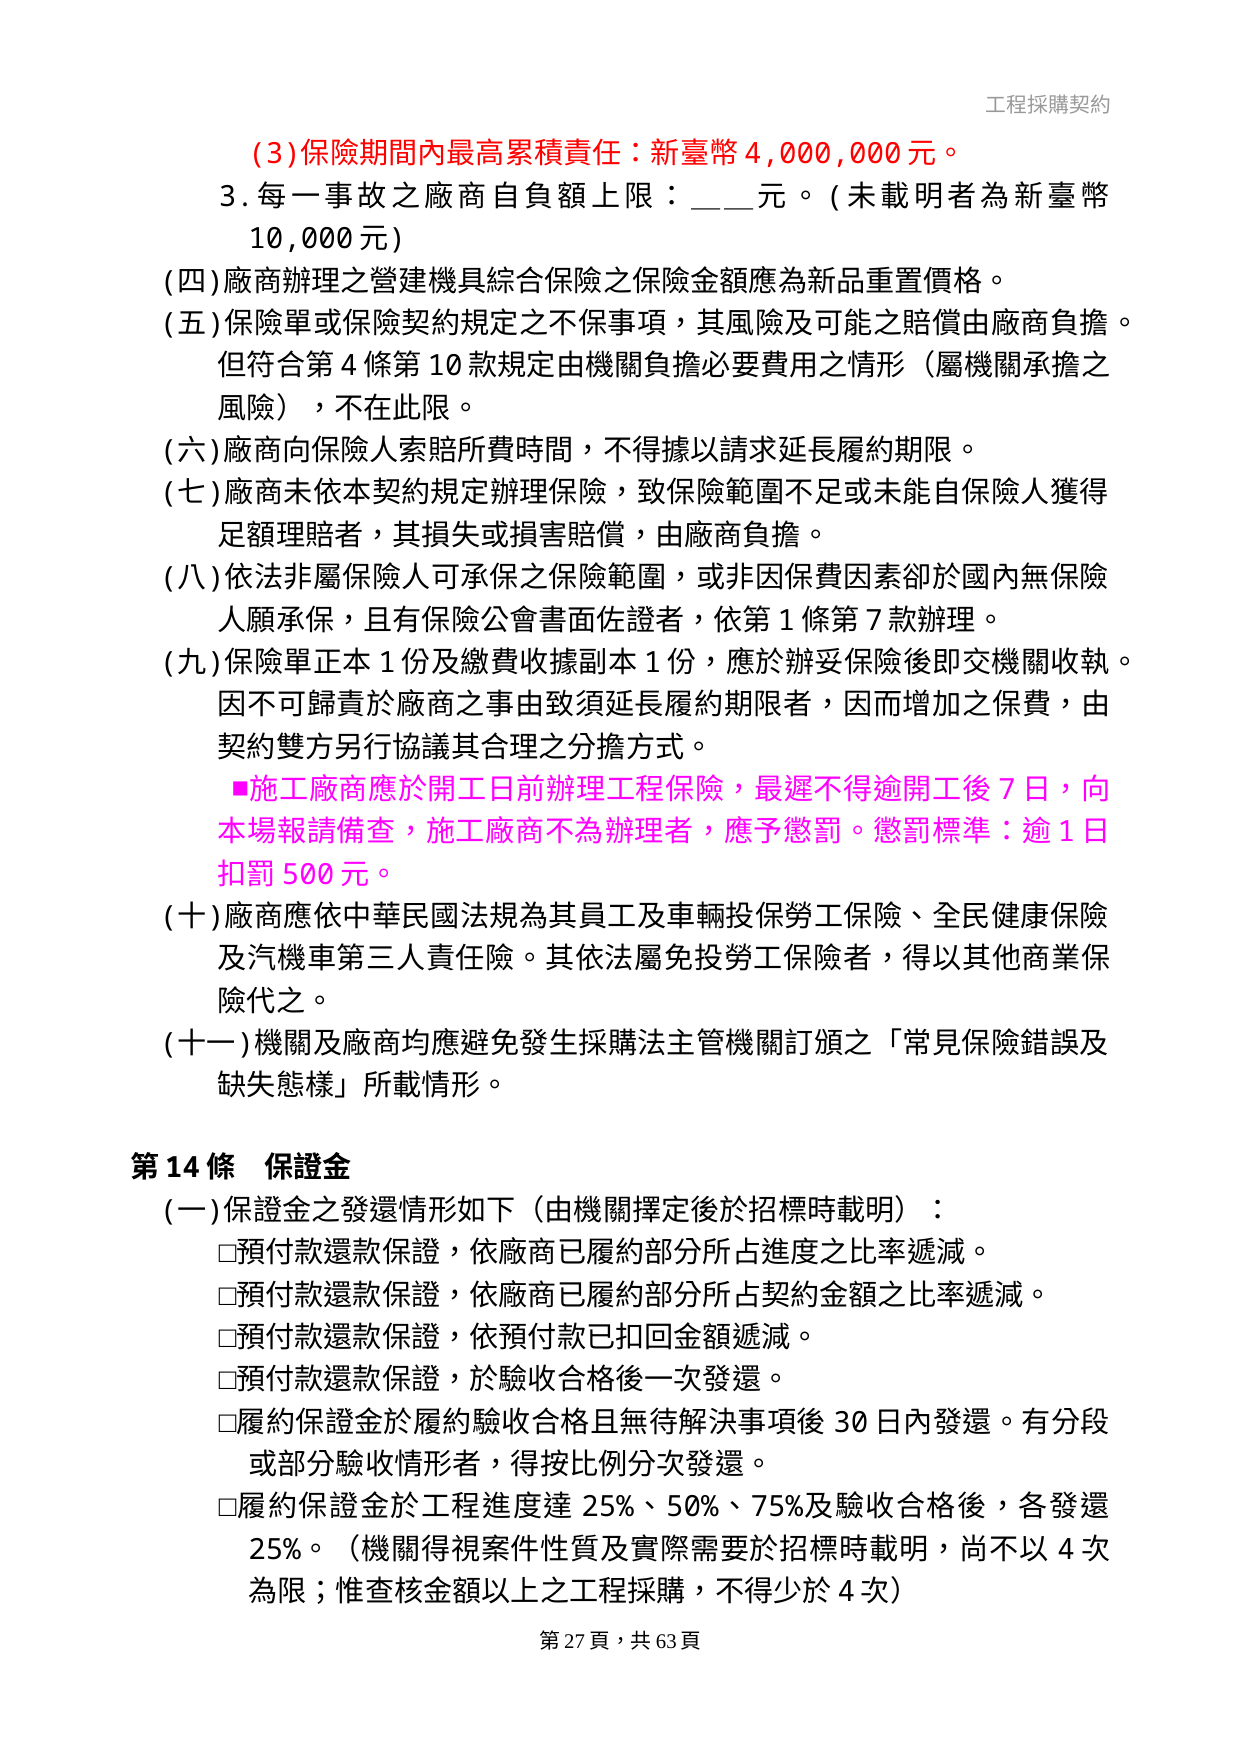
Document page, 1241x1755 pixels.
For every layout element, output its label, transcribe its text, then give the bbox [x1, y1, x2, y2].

text □履約保證金於履約驗收合格且無待解決事項後30日內發還。有分段或部分驗收情形者，得按比例分次發還。 [218, 1398, 1110, 1483]
text (五)保險單或保險契約規定之不保事項，其風險及可能之賠償由廠商負擔。但符合第4條第10款規定由機關負擔必要費用之情形（屬機關承擔之風險），不在此限。 [159, 299, 1110, 427]
text (七)廠商未依本契約規定辦理保險，致保險範圍不足或未能自保險人獲得足額理賠者，其損失或損害賠償，由廠商負擔。 [159, 469, 1110, 554]
text 3.每一事故之廠商自負額上限：＿＿元。(未載明者為新臺幣10,000元) [218, 172, 1110, 257]
text (十一)機關及廠商均應避免發生採購法主管機關訂頒之「常見保險錯誤及缺失態樣」所載情形。 [159, 1019, 1110, 1104]
text □履約保證金於工程進度達25%、50%、75%及驗收合格後，各發還25%。（機關得視案件性質及實際需要於招標時載明，尚不以4次為限；惟查核金額以上之工程採購，不得少於4次） [218, 1483, 1110, 1610]
text □預付款還款保證，依廠商已履約部分所占契約金額之比率遞減。 [218, 1271, 1110, 1313]
text 第14條 保證金 [130, 1144, 1110, 1186]
text (十)廠商應依中華民國法規為其員工及車輛投保勞工保險、全民健康保險及汽機車第三人責任險。其依法屬免投勞工保險者，得以其他商業保險代之。 [159, 893, 1110, 1019]
text (3)保險期間內最高累積責任：新臺幣4,000,000元。 [248, 130, 1110, 172]
text (八)依法非屬保險人可承保之保險範圍，或非因保費因素卻於國內無保險人願承保，且有保險公會書面佐證者，依第1條第7款辦理。 [159, 554, 1110, 638]
text ■施工廠商應於開工日前辦理工程保險，最遲不得逾開工後7日，向本場報請備查，施工廠商不為辦理者，應予懲罰。懲罰標準：逾1日扣罰500元。 [159, 765, 1110, 893]
text (一)保證金之發還情形如下（由機關擇定後於招標時載明）： [159, 1186, 1110, 1229]
text □預付款還款保證，依預付款已扣回金額遞減。 [218, 1313, 1110, 1356]
text (九)保險單正本1份及繳費收據副本1份，應於辦妥保險後即交機關收執。因不可歸責於廠商之事由致須延長履約期限者，因而增加之保費，由契約雙方另行協議其合理之分擔方式。 [159, 638, 1110, 765]
text (六)廠商向保險人索賠所費時間，不得據以請求延長履約期限。 [159, 427, 1110, 469]
text □預付款還款保證，於驗收合格後一次發還。 [218, 1356, 1110, 1398]
text (四)廠商辦理之營建機具綜合保險之保險金額應為新品重置價格。 [159, 257, 1110, 299]
text □預付款還款保證，依廠商已履約部分所占進度之比率遞減。 [218, 1229, 1110, 1271]
